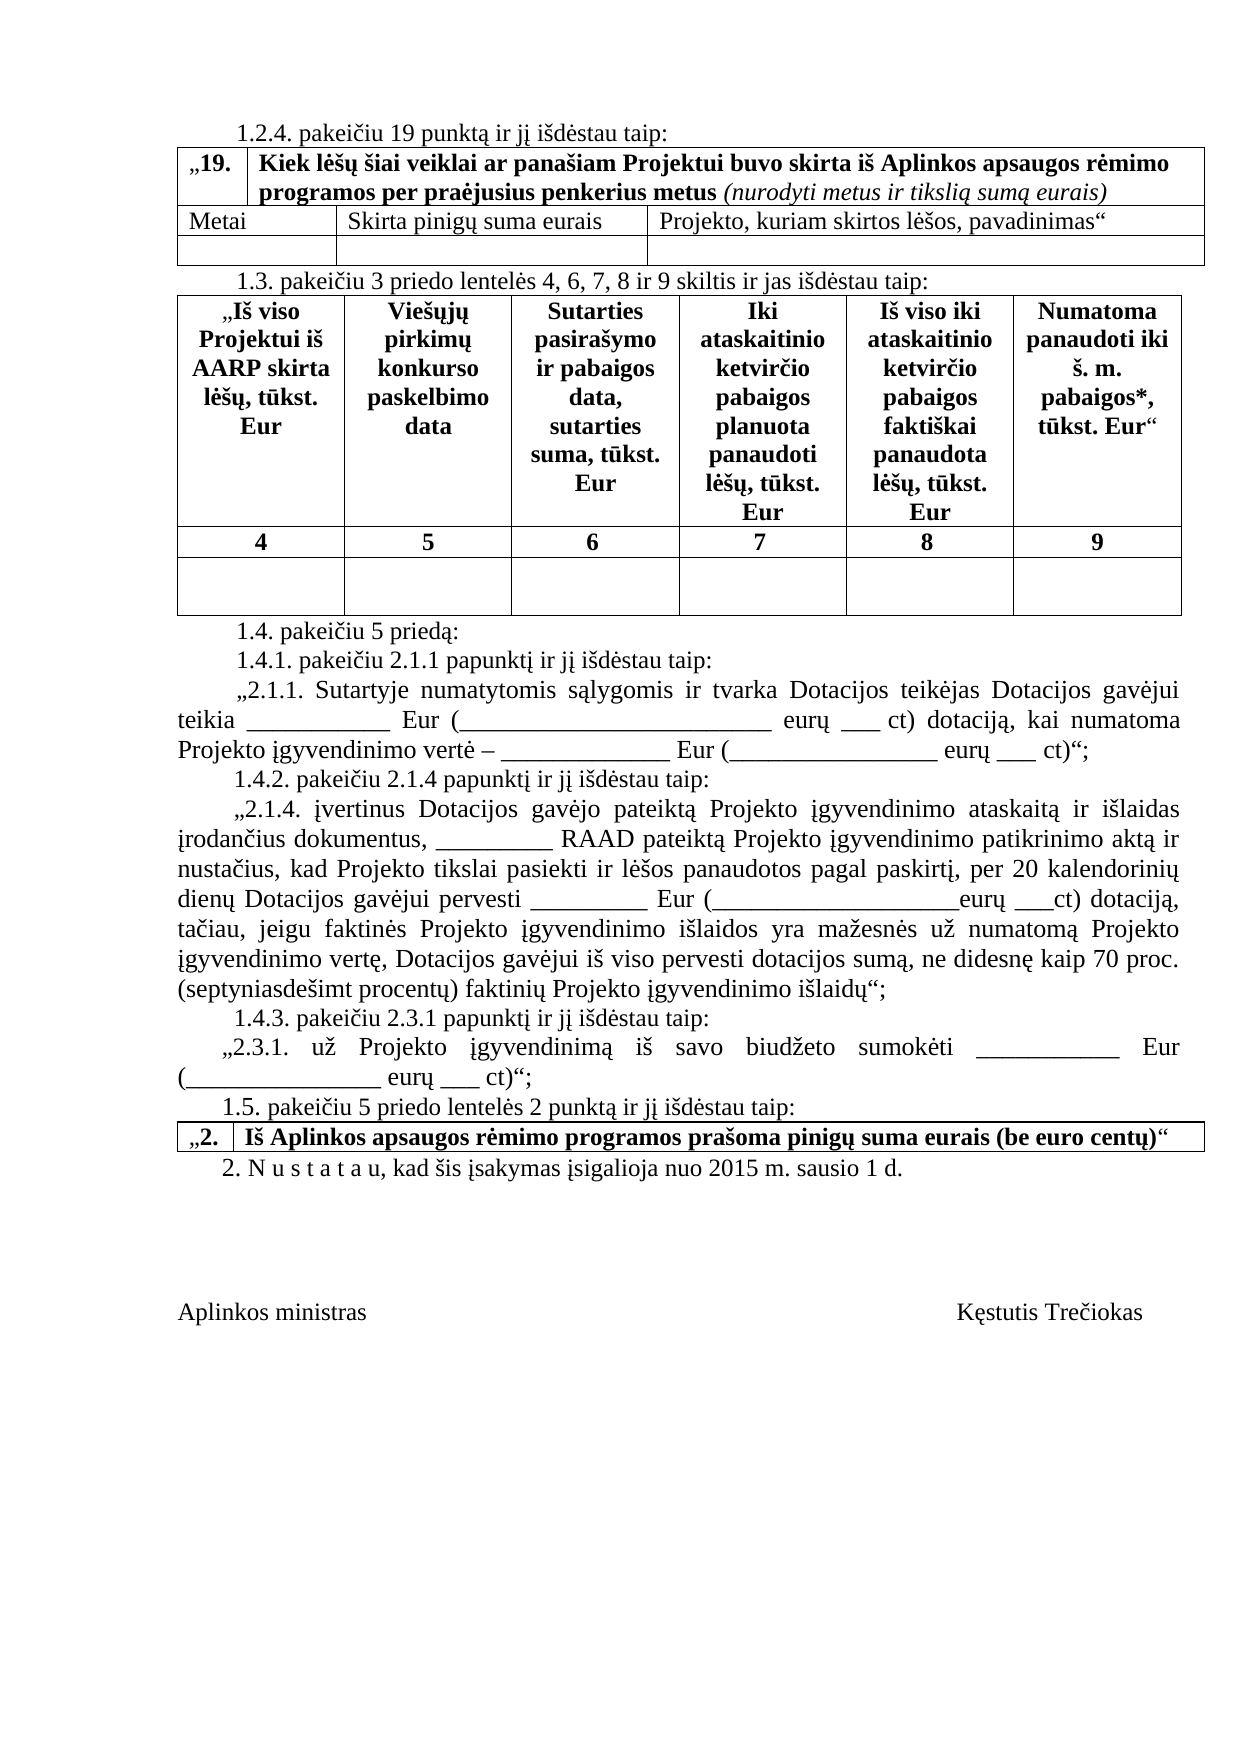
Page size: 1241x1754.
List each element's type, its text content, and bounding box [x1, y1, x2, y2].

table_cell [648, 236, 1204, 265]
table_header Iki ataskaitinio ketvirčio pabaigos planuota panaudoti lėšų, tūkst. Eur [680, 296, 846, 526]
table_header „2. [178, 1123, 233, 1151]
table_cell Projekto, kuriam skirtos lėšos, pavadinimas“ [648, 206, 1204, 235]
table_cell [1014, 558, 1181, 615]
text 1.5. pakeičiu 5 priedo lentelės 2 punktą ir jį išdėstau taip: [222, 1091, 1181, 1121]
table_header „Iš viso Projektui iš AARP skirta lėšų, tūkst. Eur [178, 296, 344, 526]
table_cell [178, 558, 344, 615]
text 1.4.3. pakeičiu 2.3.1 papunktį ir jį išdėstau taip: [233, 1003, 1181, 1031]
table_cell 5 [345, 527, 511, 557]
table_cell [337, 236, 647, 265]
table_header Kiek lėšų šiai veiklai ar panašiam Projektui buvo skirta iš Aplinkos apsaugos rėmimo programos per praėjusius penkerius metus (nurodyti metus ir tikslią sumą eurais) [248, 148, 1204, 205]
table_cell Metai [178, 206, 336, 235]
table_cell 9 [1014, 527, 1181, 557]
table_header Viešųjų pirkimų konkurso paskelbimo data [345, 296, 511, 526]
table_cell [512, 558, 679, 615]
table_cell [847, 558, 1013, 615]
table_header Sutarties pasirašymo ir pabaigos data, sutarties suma, tūkst. Eur [512, 296, 679, 526]
table_cell [680, 558, 846, 615]
text „2.1.4. įvertinus Dotacijos gavėjo pateiktą Projekto įgyvendinimo ataskaitą ir išlaidas įrodančius dokumentus, _________ RAAD pateiktą Projekto įgyvendinimo patikrinimo aktą ir nustačius, kad Projekto tikslai pasiekti ir lėšos panaudotos pagal paskirtį, per 20 kalendorinių dienų Dotacijos gavėjui pervesti _________ Eur (___________________eurų ___ct) dotaciją, tačiau, jeigu faktinės Projekto įgyvendinimo išlaidos yra mažesnės už numatomą Projekto įgyvendinimo vertę, Dotacijos gavėjui iš viso pervesti dotacijos sumą, ne didesnę kaip 70 proc. (septyniasdešimt procentų) faktinių Projekto įgyvendinimo išlaidų“; [177, 793, 1181, 1003]
text Aplinkos ministras Kęstutis Trečiokas [177, 1297, 1181, 1326]
table_header Numatoma panaudoti iki š. m. pabaigos*, tūkst. Eur“ [1014, 296, 1181, 526]
table_cell 7 [680, 527, 846, 557]
table_cell [345, 558, 511, 615]
text 1.4. pakeičiu 5 priedą: [236, 616, 1181, 645]
text 1.2.4. pakeičiu 19 punktą ir jį išdėstau taip: [236, 118, 1181, 147]
text 2. N u s t a t a u, kad šis įsakymas įsigalioja nuo 2015 m. sausio 1 d. [222, 1152, 1181, 1182]
text „2.1.1. Sutartyje numatytomis sąlygomis ir tvarka Dotacijos teikėjas Dotacijos gavėjui teikia ___________ Eur (________________________ eurų ___ ct) dotaciją, kai numatoma Projekto įgyvendinimo vertė – _____________ Eur (________________ eurų ___ ct)“; [177, 674, 1181, 764]
table_cell Skirta pinigų suma eurais [337, 206, 647, 235]
table_cell [178, 236, 336, 265]
text 1.4.1. pakeičiu 2.1.1 papunktį ir jį išdėstau taip: [236, 645, 1181, 674]
table_cell 8 [847, 527, 1013, 557]
table_header Iš Aplinkos apsaugos rėmimo programos prašoma pinigų suma eurais (be euro centų)“ [234, 1123, 1204, 1151]
table_cell 6 [512, 527, 679, 557]
text 1.4.2. pakeičiu 2.1.4 papunktį ir jį išdėstau taip: [233, 764, 1181, 793]
text „2.3.1. už Projekto įgyvendinimą iš savo biudžeto sumokėti ___________ Eur (_______________ eurų ___ ct)“; [177, 1031, 1181, 1091]
table_cell 4 [178, 527, 344, 557]
table_header „19. [178, 148, 247, 205]
table_header Iš viso iki ataskaitinio ketvirčio pabaigos faktiškai panaudota lėšų, tūkst. Eur [847, 296, 1013, 526]
text 1.3. pakeičiu 3 priedo lentelės 4, 6, 7, 8 ir 9 skiltis ir jas išdėstau taip: [236, 266, 1181, 295]
